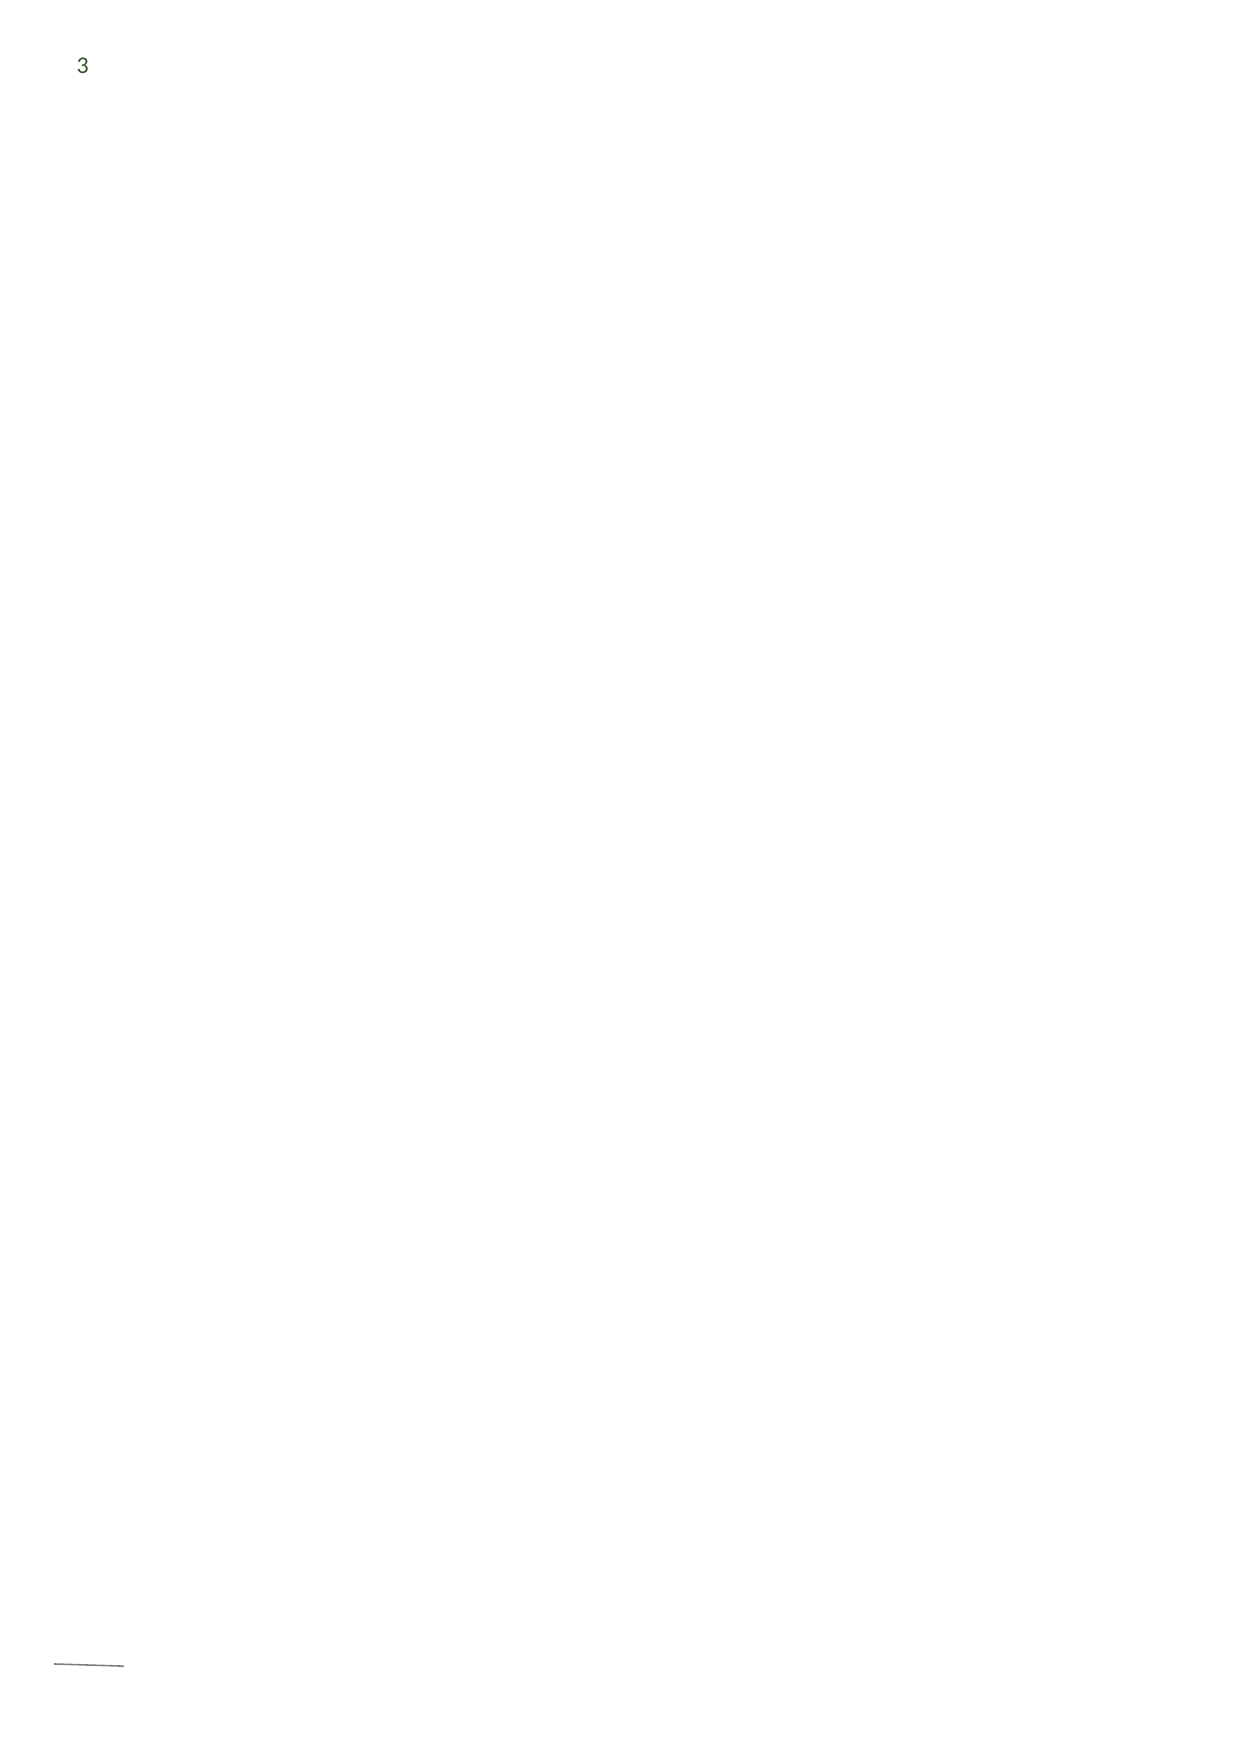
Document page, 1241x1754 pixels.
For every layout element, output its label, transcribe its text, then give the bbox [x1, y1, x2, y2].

text 3 [76, 50, 1066, 79]
